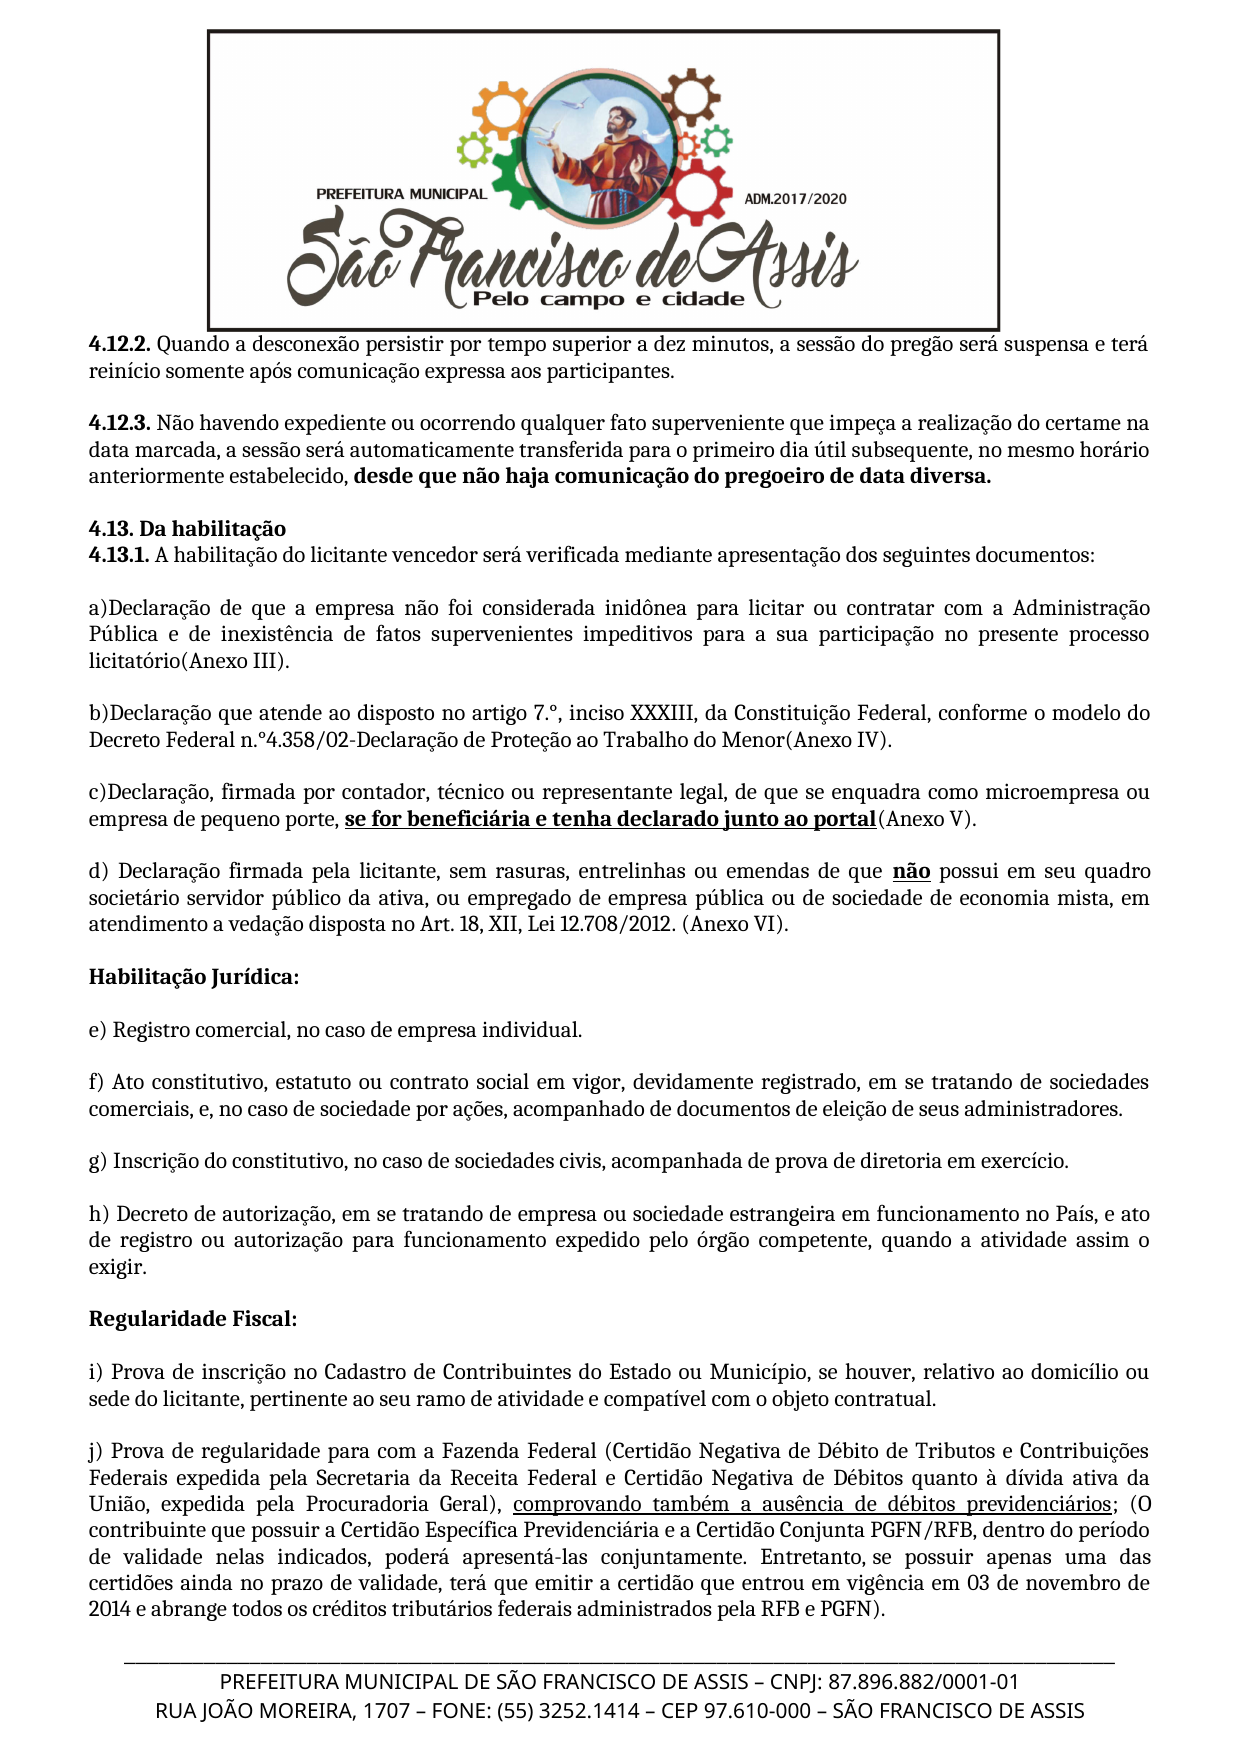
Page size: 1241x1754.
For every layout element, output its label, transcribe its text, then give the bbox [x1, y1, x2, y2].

text 4.13.1. A habilitação do licitante vencedor será verificada mediante apresentação dos seguintes documentos: [89, 542, 1152, 568]
text 4.12.2. Quando a desconexão persistir por tempo superior a dez minutos, a sessão do pregão será suspensa e terá reinício somente após comunicação expressa aos participantes. [89, 331, 1152, 384]
text 4.13. Da habilitação [89, 516, 1152, 542]
text 4.12.3. Não havendo expediente ou ocorrendo qualquer fato superveniente que impeça a realização do certame na data marcada, a sessão será automaticamente transferida para o primeiro dia útil subsequente, no mesmo horário anteriormente estabelecido, desde que não haja comunicação do pregoeiro de data diversa. [89, 410, 1152, 489]
text Regularidade Fiscal: [89, 1306, 1152, 1333]
text b)Declaração que atende ao disposto no artigo 7.°, inciso XXXIII, da Constituição Federal, conforme o modelo do Decreto Federal n.°4.358/02-Declaração de Proteção ao Trabalho do Menor(Anexo IV). [89, 700, 1152, 753]
text h) Decreto de autorização, em se tratando de empresa ou sociedade estrangeira em funcionamento no País, e ato de registro ou autorização para funcionamento expedido pelo órgão competente, quando a atividade assim o exigir. [89, 1201, 1152, 1280]
text c)Declaração, firmada por contador, técnico ou representante legal, de que se enquadra como microempresa ou empresa de pequeno porte, se for beneficiária e tenha declarado junto ao portal(Anexo V). [89, 779, 1152, 832]
text g) Inscrição do constitutivo, no caso de sociedades civis, acompanhada de prova de diretoria em exercício. [89, 1148, 1152, 1174]
text d) Declaração firmada pela licitante, sem rasuras, entrelinhas ou emendas de que não possui em seu quadro societário servidor público da ativa, ou empregado de empresa pública ou de sociedade de economia mista, em atendimento a vedação disposta no Art. 18, XII, Lei 12.708/2012. (Anexo VI). [89, 858, 1152, 937]
text e) Registro comercial, no caso de empresa individual. [89, 1016, 1152, 1043]
text j) Prova de regularidade para com a Fazenda Federal (Certidão Negativa de Débito de Tributos e Contribuições Federais expedida pela Secretaria da Receita Federal e Certidão Negativa de Débitos quanto à dívida ativa da União, expedida pela Procuradoria Geral), comprovando também a ausência de débitos previdenciários; (O contribuinte que possuir a Certidão Específica Previdenciária e a Certidão Conjunta PGFN/RFB, dentro do período de validade nelas indicados, poderá apresentá-las conjuntamente. Entretanto, se possuir apenas uma das certidões ainda no prazo de validade, terá que emitir a certidão que entrou em vigência em 03 de novembro de 2014 e abrange todos os créditos tributários federais administrados pela RFB e PGFN). [89, 1438, 1152, 1622]
text f) Ato constitutivo, estatuto ou contrato social em vigor, devidamente registrado, em se tratando de sociedades comerciais, e, no caso de sociedade por ações, acompanhado de documentos de eleição de seus administradores. [89, 1069, 1152, 1122]
text Habilitação Jurídica: [89, 964, 1152, 990]
text i) Prova de inscrição no Cadastro de Contribuintes do Estado ou Município, se houver, relativo ao domicílio ou sede do licitante, pertinente ao seu ramo de atividade e compatível com o objeto contratual. [89, 1359, 1152, 1412]
text a)Declaração de que a empresa não foi considerada inidônea para licitar ou contratar com a Administração Pública e de inexistência de fatos supervenientes impeditivos para a sua participação no presente processo licitatório(Anexo III). [89, 595, 1152, 674]
